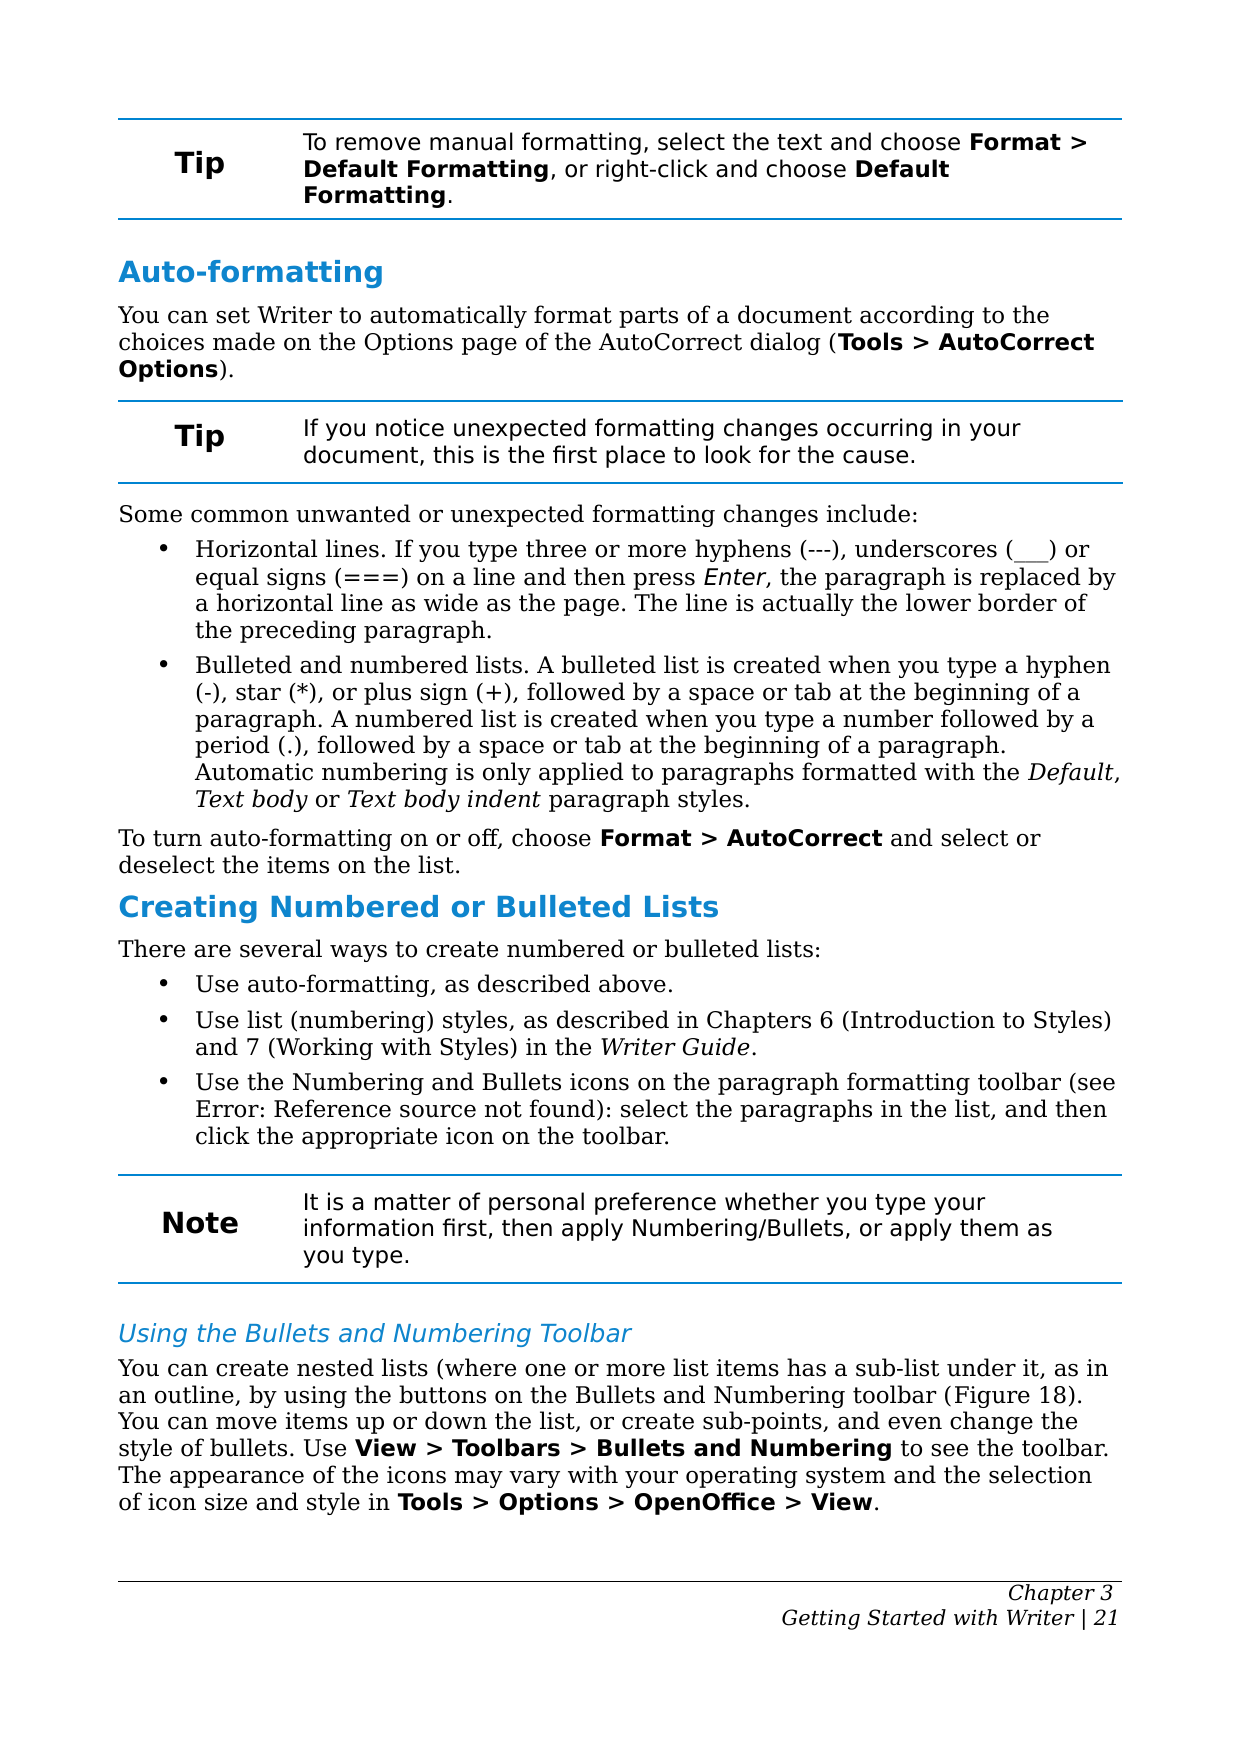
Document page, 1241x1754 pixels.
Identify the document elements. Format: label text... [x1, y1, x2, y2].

text To turn auto-formatting on or off, choose Format > AutoCorrect and select or deselect the items on the list. [118, 825, 1122, 878]
list Use list (numbering) styles, as described in Chapters 6 (Introduction to Styles) and 7 (Working with Styles) in the Writer Guide. [156, 1005, 1122, 1061]
table_header It is a matter of personal preference whether you type your information first, then apply Numbering/Bullets, or apply them as you type. [281, 1176, 1122, 1282]
list Bulleted and numbered lists. A bulleted list is created when you type a hyphen (-), star (*), or plus sign (+), followed by a space or tab at the beginning of a paragraph. A numbered list is created when you type a number followed by a period (.), followed by a space or tab at the beginning of a paragraph. Automatic numbering is only applied to paragraphs formatted with the Default, Text body or Text body indent paragraph styles. [156, 650, 1122, 812]
list Horizontal lines. If you type three or more hyphens (---), underscores (___) or equal signs (===) on a line and then press Enter, the paragraph is replaced by a horizontal line as wide as the page. The line is actually the lower border of the preceding paragraph. [156, 534, 1122, 644]
subtitle Using the Bullets and Numbering Toolbar [118, 1319, 1122, 1349]
text You can create nested lists (where one or more list items has a sub-list under it, as in an outline, by using the buttons on the Bullets and Numbering toolbar (Figure 18). You can move items up or down the list, or create sub-points, and even change the style of bullets. Use View > Toolbars > Bullets and Numbering to see the toolbar. [118, 1355, 1122, 1462]
list Use the Numbering and Bullets icons on the paragraph formatting toolbar (see Error: Reference source not found): select the paragraphs in the list, and then click the appropriate icon on the toolbar. [156, 1067, 1122, 1150]
list There are several ways to create numbered or bulleted lists: [118, 937, 1122, 963]
table_header If you notice unexpected formatting changes occurring in your document, this is the first place to look for the cause. [281, 402, 1122, 482]
subtitle Auto-formatting [118, 256, 1122, 290]
table_header Note [118, 1176, 281, 1282]
text You can set Writer to automatically format parts of a document according to the choices made on the Options page of the AutoCorrect dialog (Tools > AutoCorrect Options). [118, 302, 1122, 382]
table_header To remove manual formatting, select the text and choose Format > Default Formatting, or right-click and choose Default Formatting. [281, 120, 1122, 218]
text The appearance of the icons may vary with your operating system and the selection of icon size and style in Tools > Options > OpenOffice > View. [118, 1462, 1122, 1516]
table_header Tip [118, 120, 281, 218]
table_header Tip [118, 402, 281, 482]
list Use auto-formatting, as described above. [156, 970, 1122, 999]
subtitle Creating Numbered or Bulleted Lists [118, 890, 1122, 924]
list Some common unwanted or unexpected formatting changes include: [118, 501, 1122, 528]
